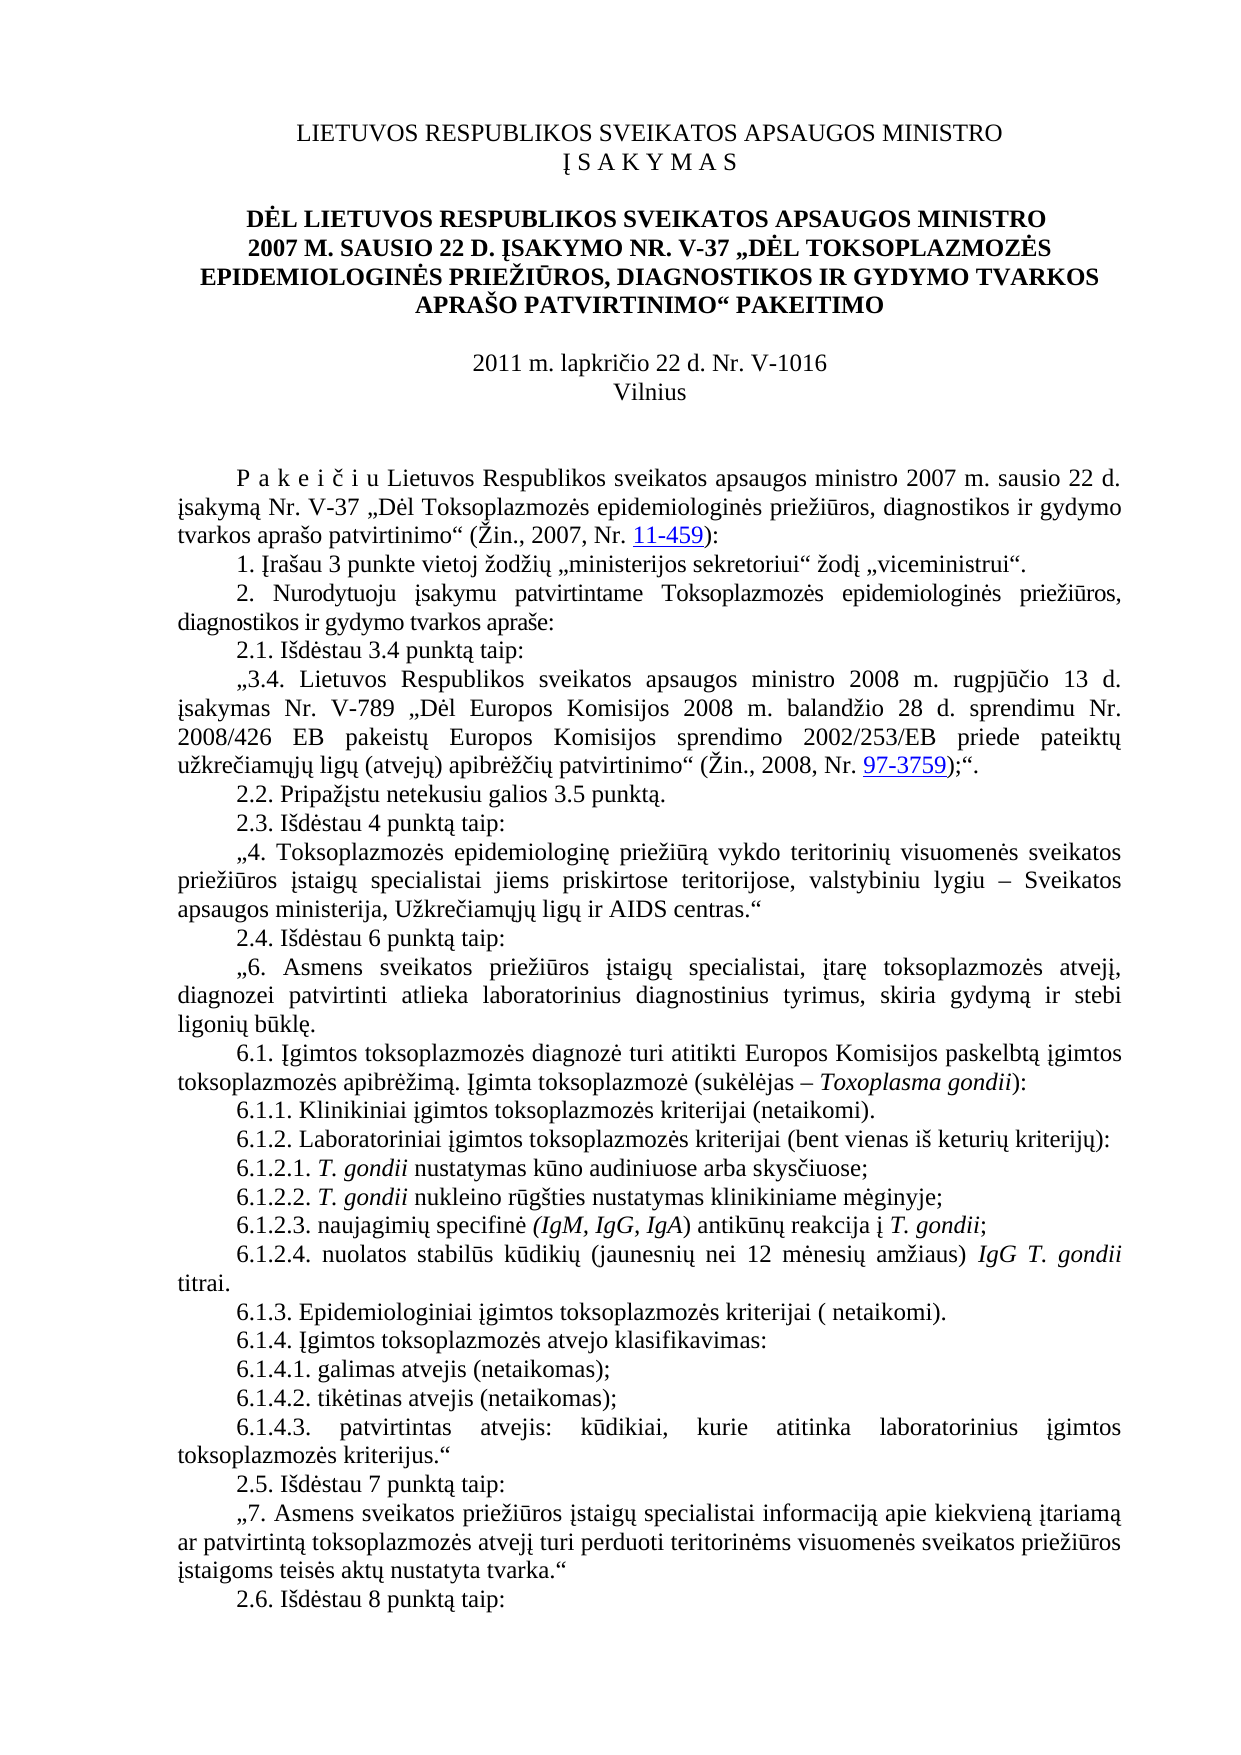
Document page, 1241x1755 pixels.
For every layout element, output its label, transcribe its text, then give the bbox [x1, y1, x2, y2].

text Į S A K Y M A S [177, 147, 1122, 176]
text 2.6. Išdėstau 8 punktą taip: [177, 1584, 1122, 1613]
text DĖL LIETUVOS RESPUBLIKOS SVEIKATOS APSAUGOS MINISTRO 2007 M. SAUSIO 22 D. ĮSAKYMO Nr. V-37 „DĖL TOKSOPLAZMOZĖS EPIDEMIOLOGINĖS PRIEŽIŪROS, DIAGNOSTIKOS IR GYDYMO TVARKOS APRAŠO PATVIRTINIMO“ PAKEITIMO [177, 204, 1122, 319]
text „7. Asmens sveikatos priežiūros įstaigų specialistai informaciją apie kiekvieną įtariamą ar patvirtintą toksoplazmozės atvejį turi perduoti teritorinėms visuomenės sveikatos priežiūros įstaigoms teisės aktų nustatyta tvarka.“ [177, 1498, 1122, 1584]
text 6.1.1. Klinikiniai įgimtos toksoplazmozės kriterijai (netaikomi). [177, 1096, 1122, 1124]
text 6.1.2.1. T. gondii nustatymas kūno audiniuose arba skysčiuose; [177, 1153, 1122, 1182]
text 2. Nurodytuoju įsakymu patvirtintame Toksoplazmozės epidemiologinės priežiūros, diagnostikos ir gydymo tvarkos apraše: [177, 578, 1122, 636]
text 2011 m. lapkričio 22 d. Nr. V-1016 [177, 348, 1122, 377]
text Vilnius [177, 377, 1122, 406]
text „6. Asmens sveikatos priežiūros įstaigų specialistai, įtarę toksoplazmozės atvejį, diagnozei patvirtinti atlieka laboratorinius diagnostinius tyrimus, skiria gydymą ir stebi ligonių būklę. [177, 952, 1122, 1038]
text 2.3. Išdėstau 4 punktą taip: [177, 808, 1122, 837]
text LIETUVOS RESPUBLIKOS SVEIKATOS APSAUGOS MINISTRO [177, 118, 1122, 147]
text 6.1.4. Įgimtos toksoplazmozės atvejo klasifikavimas: [177, 1326, 1122, 1354]
text 6.1. Įgimtos toksoplazmozės diagnozė turi atitikti Europos Komisijos paskelbtą įgimtos toksoplazmozės apibrėžimą. Įgimta toksoplazmozė (sukėlėjas – Toxoplasma gondii): [177, 1038, 1122, 1096]
text 2.5. Išdėstau 7 punktą taip: [177, 1469, 1122, 1498]
text 6.1.3. Epidemiologiniai įgimtos toksoplazmozės kriterijai ( netaikomi). [177, 1297, 1122, 1326]
text 6.1.4.1. galimas atvejis (netaikomas); [177, 1354, 1122, 1383]
text 6.1.2.3. naujagimių specifinė (IgM, IgG, IgA) antikūnų reakcija į T. gondii; [177, 1211, 1122, 1239]
text 6.1.2.2. T. gondii nukleino rūgšties nustatymas klinikiniame mėginyje; [177, 1182, 1122, 1211]
text 6.1.2.4. nuolatos stabilūs kūdikių (jaunesnių nei 12 mėnesių amžiaus) IgG T. gondii titrai. [177, 1239, 1122, 1297]
text 6.1.2. Laboratoriniai įgimtos toksoplazmozės kriterijai (bent vienas iš keturių kriterijų): [177, 1124, 1122, 1153]
text 1. Įrašau 3 punkte vietoj žodžių „ministerijos sekretoriui“ žodį „viceministrui“. [177, 549, 1122, 578]
text „3.4. Lietuvos Respublikos sveikatos apsaugos ministro 2008 m. rugpjūčio 13 d. įsakymas Nr. V-789 „Dėl Europos Komisijos 2008 m. balandžio 28 d. sprendimu Nr. 2008/426 EB pakeistų Europos Komisijos sprendimo 2002/253/EB priede pateiktų užkrečiamųjų ligų (atvejų) apibrėžčių patvirtinimo“ (Žin., 2008, Nr. 97-3759);“. [177, 664, 1122, 779]
text P a k e i č i u Lietuvos Respublikos sveikatos apsaugos ministro 2007 m. sausio 22 d. įsakymą Nr. V-37 „Dėl Toksoplazmozės epidemiologinės priežiūros, diagnostikos ir gydymo tvarkos aprašo patvirtinimo“ (Žin., 2007, Nr. 11-459): [177, 463, 1122, 549]
text „4. Toksoplazmozės epidemiologinę priežiūrą vykdo teritorinių visuomenės sveikatos priežiūros įstaigų specialistai jiems priskirtose teritorijose, valstybiniu lygiu – Sveikatos apsaugos ministerija, Užkrečiamųjų ligų ir AIDS centras.“ [177, 837, 1122, 923]
text 2.1. Išdėstau 3.4 punktą taip: [177, 636, 1122, 664]
text 2.4. Išdėstau 6 punktą taip: [177, 923, 1122, 952]
text 6.1.4.2. tikėtinas atvejis (netaikomas); [177, 1383, 1122, 1412]
text 2.2. Pripažįstu netekusiu galios 3.5 punktą. [177, 779, 1122, 808]
text 6.1.4.3. patvirtintas atvejis: kūdikiai, kurie atitinka laboratorinius įgimtos toksoplazmozės kriterijus.“ [177, 1412, 1122, 1469]
